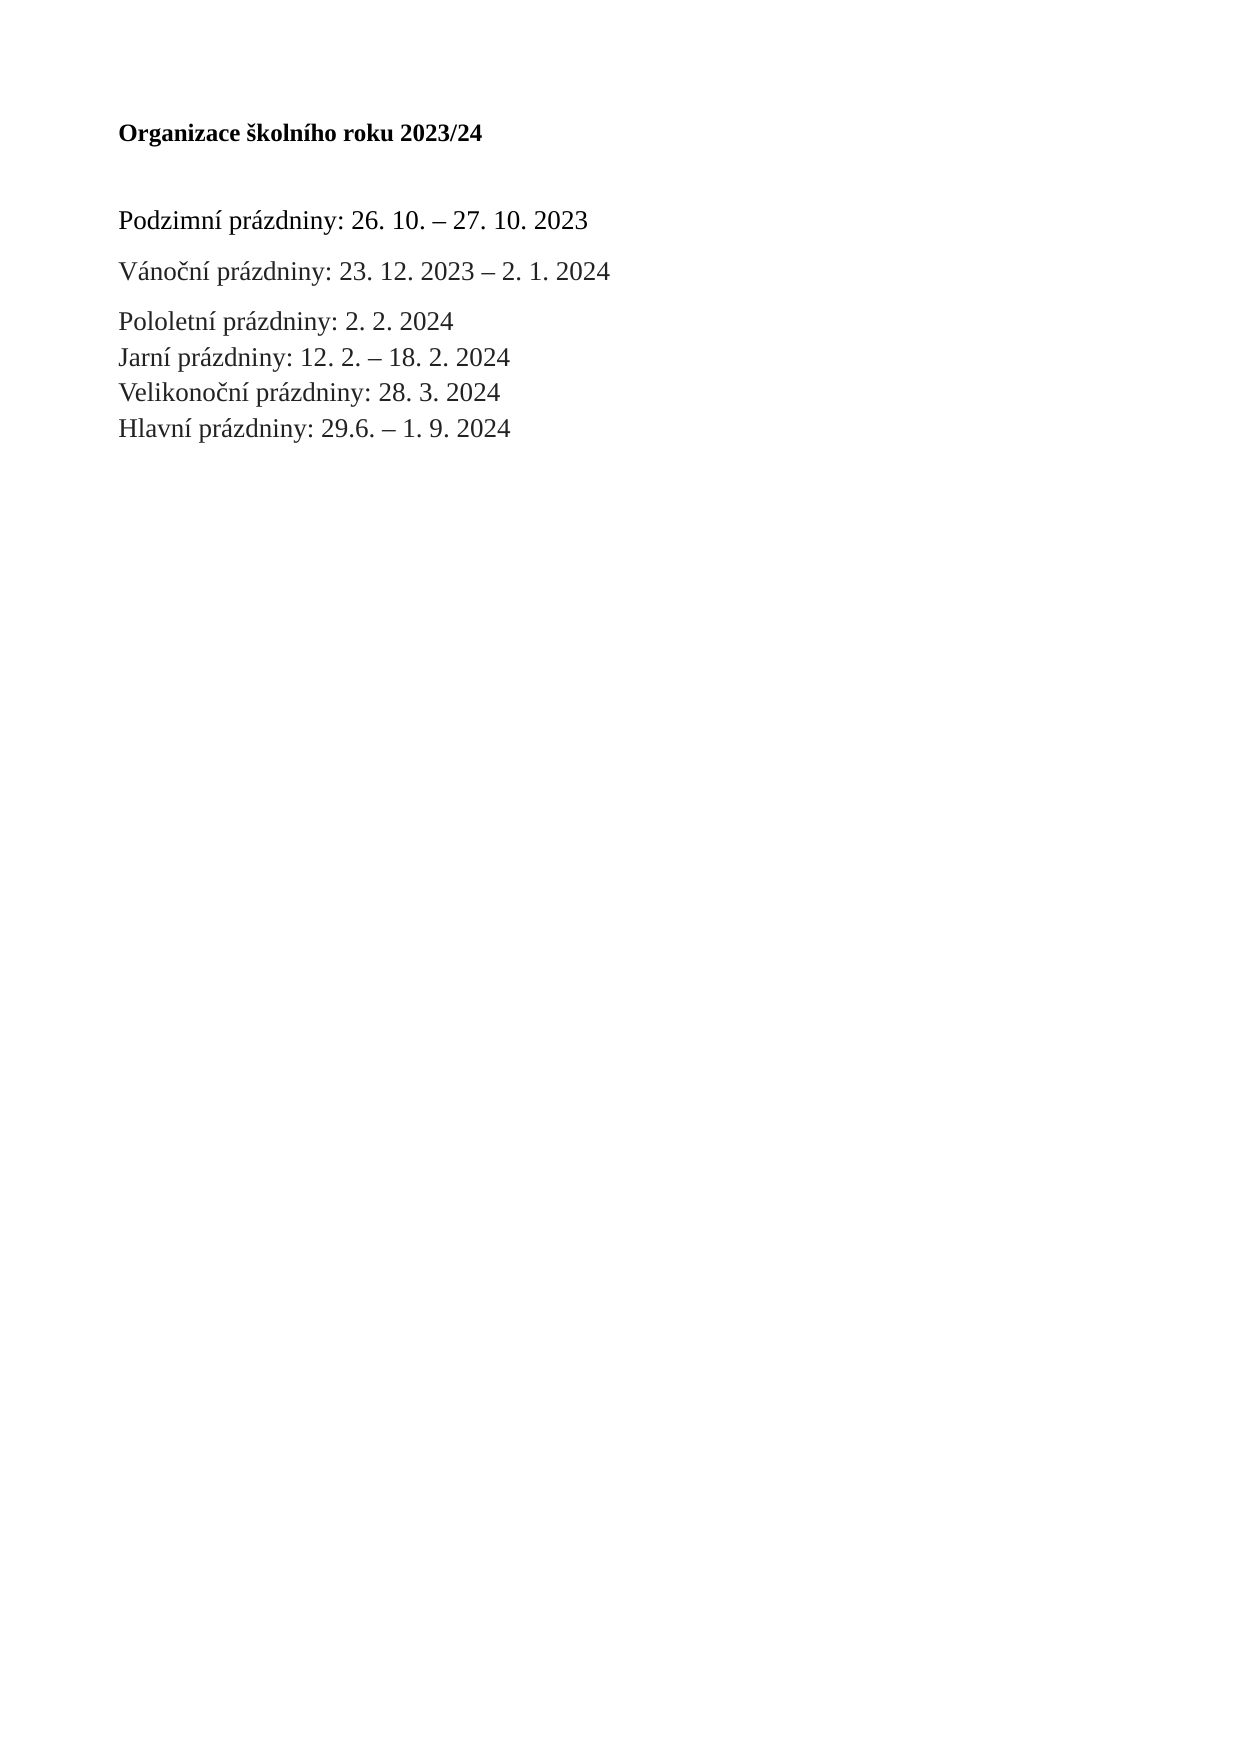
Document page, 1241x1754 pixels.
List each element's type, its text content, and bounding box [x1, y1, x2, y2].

text Organizace školního roku 2023/24 [118, 118, 1122, 147]
text Hlavní prázdniny: 29.6. – 1. 9. 2024 [118, 412, 1122, 443]
text Pololetní prázdniny: 2. 2. 2024 [118, 305, 1122, 336]
text Jarní prázdniny: 12. 2. – 18. 2. 2024 [118, 341, 1122, 372]
text Vánoční prázdniny: 23. 12. 2023 – 2. 1. 2024 [118, 255, 1122, 286]
text Podzimní prázdniny: 26. 10. – 27. 10. 2023 [118, 204, 1122, 236]
text Velikonoční prázdniny: 28. 3. 2024 [118, 376, 1122, 408]
